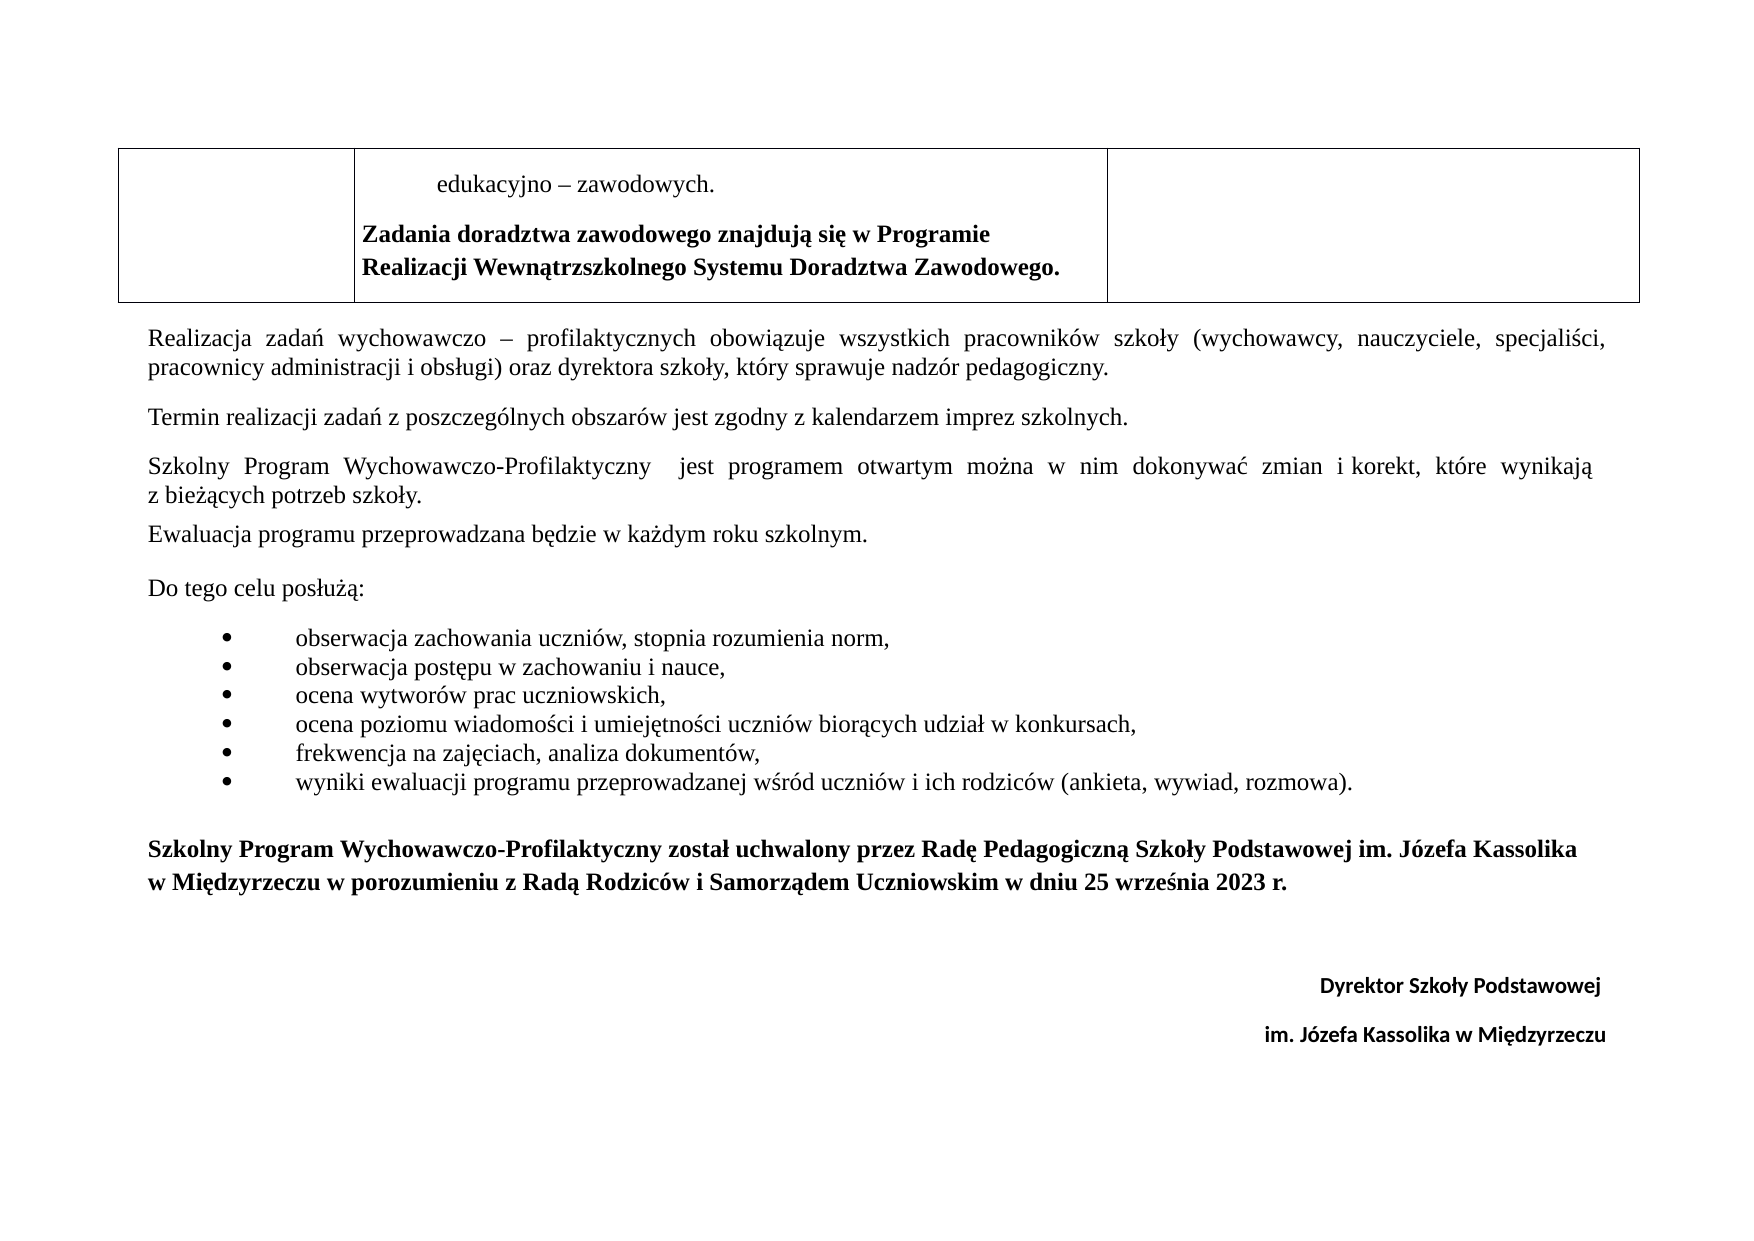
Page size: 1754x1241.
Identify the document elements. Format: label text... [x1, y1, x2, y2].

text Termin realizacji zadań z poszczególnych obszarów jest zgodny z kalendarzem imprez szkolnych. [148, 402, 1606, 431]
table_cell [119, 149, 354, 302]
text Ewaluacja programu przeprowadzana będzie w każdym roku szkolnym. [148, 519, 1606, 548]
text Do tego celu posłużą: [148, 573, 1606, 602]
table_cell W klasach I – III Spotkania z przedstawicielami różnych zawodów: pielęgniarka, dietetyk, strażak, policjant, leśniczy, żołnierz. Poznawanie własnych zasobów: zainteresowań, zdolności, mocnych i słabych stron. W klasach IV –VIII Poznawanie własnych zasobów. Świat zasobów i rynek pracy. Rynek edukacyjny i uczenie się przez całe życie. Planowanie własnego rozwoju i podejmowanie decyzji edukacyjno – zawodowych. Zadania doradztwa zawodowego znajdują się w Programie Realizacji Wewnątrzszkolnego Systemu Doradztwa Zawodowego. [355, 149, 1107, 302]
list obserwacja zachowania uczniów, stopnia rozumienia norm, [223, 623, 1606, 652]
list ocena poziomu wiadomości i umiejętności uczniów biorących udział w konkursach, [223, 709, 1606, 738]
list Dyrektor Szkoły Podstawowej [223, 971, 1606, 999]
list frekwencja na zajęciach, analiza dokumentów, [223, 738, 1606, 767]
text Realizacja zadań wychowawczo – profilaktycznych obowiązuje wszystkich pracowników szkoły (wychowawcy, nauczyciele, specjaliści, pracownicy administracji i obsługi) oraz dyrektora szkoły, który sprawuje nadzór pedagogiczny. [148, 323, 1606, 381]
list obserwacja postępu w zachowaniu i nauce, [223, 652, 1606, 680]
list ocena wytworów prac uczniowskich, [223, 680, 1606, 709]
table_cell [1108, 149, 1639, 302]
list wyniki ewaluacji programu przeprowadzanej wśród uczniów i ich rodziców (ankieta, wywiad, rozmowa). [223, 767, 1606, 795]
list im. Józefa Kassolika w Międzyrzeczu [223, 1020, 1606, 1048]
text Szkolny Program Wychowawczo-Profilaktyczny został uchwalony przez Radę Pedagogiczną Szkoły Podstawowej im. Józefa Kassolika w Międzyrzeczu w porozumieniu z Radą Rodziców i Samorządem Uczniowskim w dniu 25 września 2023 r. [148, 834, 1606, 896]
text Szkolny Program Wychowawczo-Profilaktyczny jest programem otwartym można w nim dokonywać zmian i korekt, które wynikają z bieżących potrzeb szkoły. [148, 451, 1606, 509]
